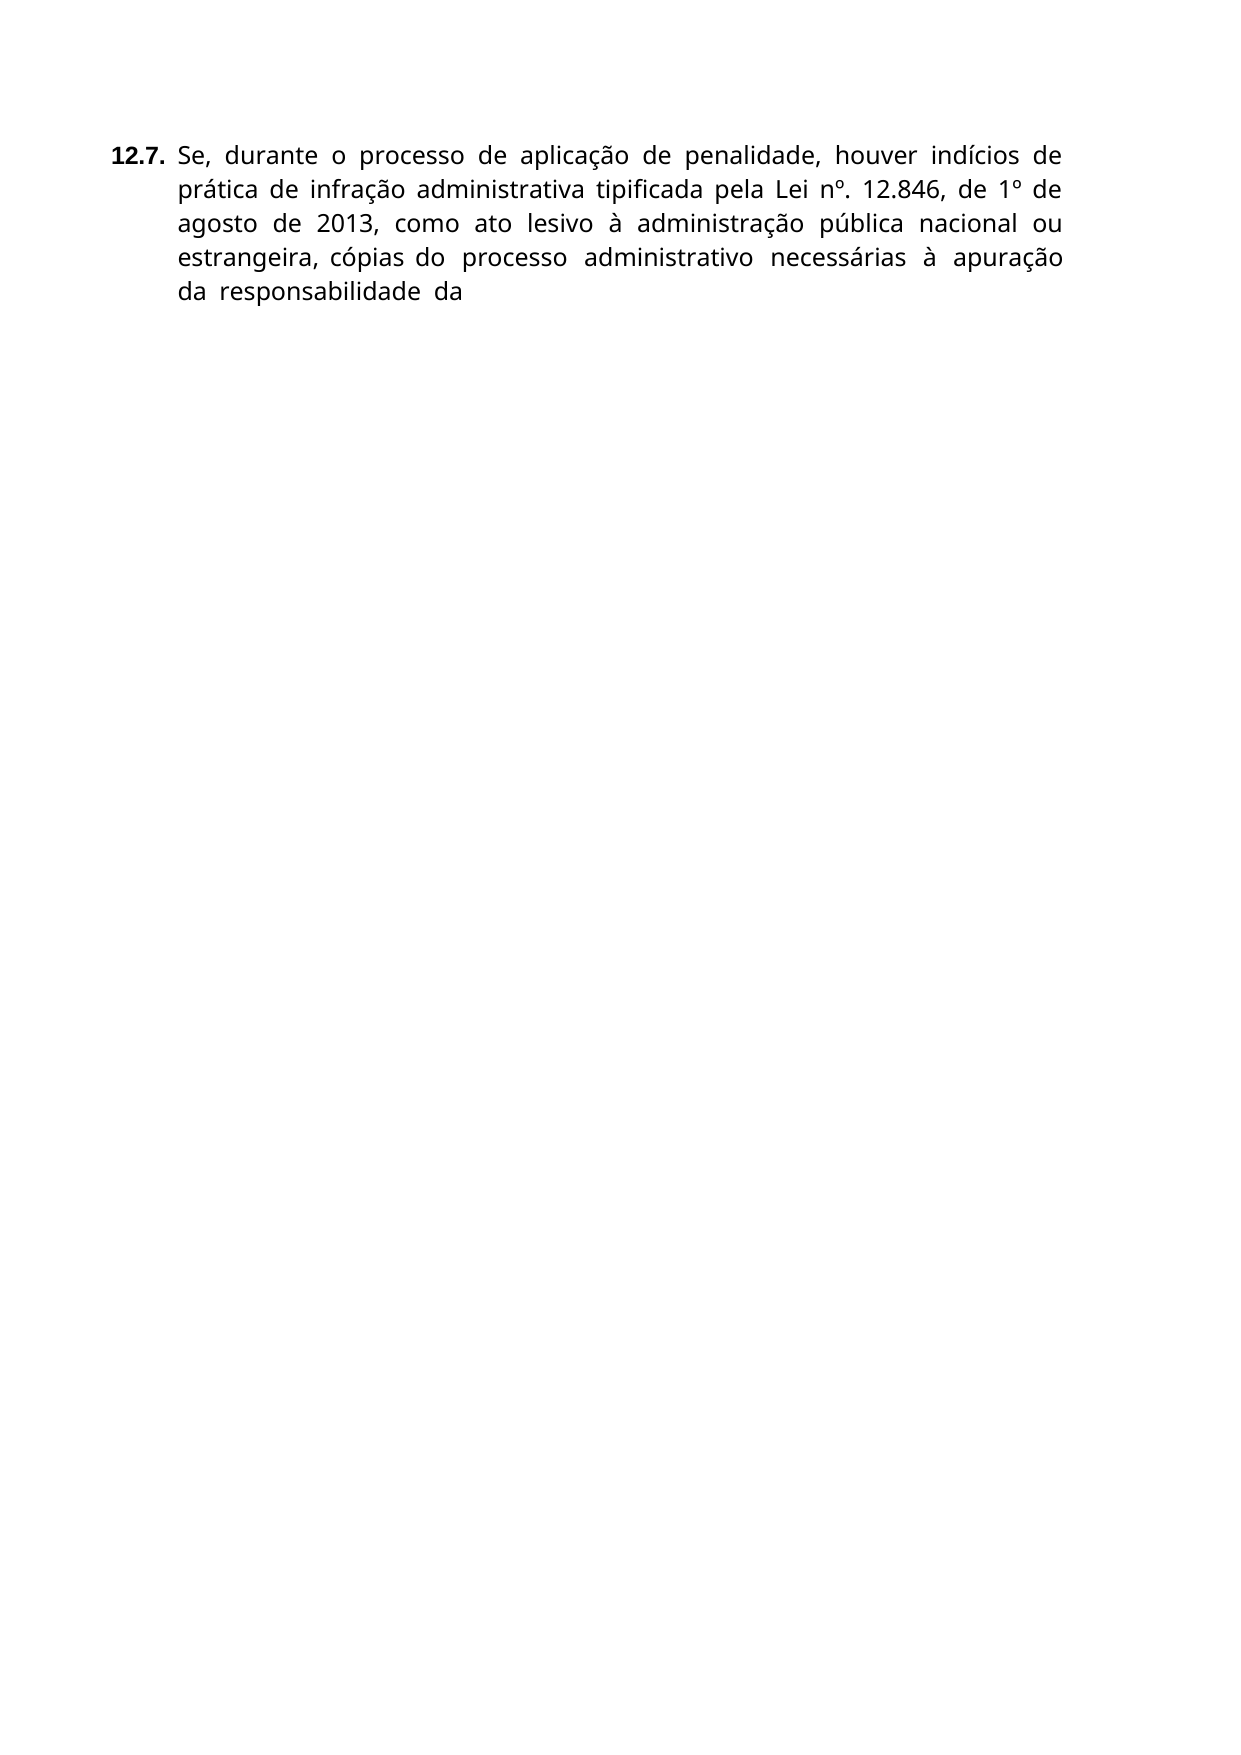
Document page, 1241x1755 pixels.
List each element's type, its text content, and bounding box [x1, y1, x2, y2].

list Se, durante o processo de aplicação de penalidade, houver indícios de prática de infração administrativa tipificada pela Lei nº. 12.846, de 1º de agosto de 2013, como ato lesivo à administração pública nacional ou estrangeira, cópias do processo administrativo necessárias à apuração da responsabilidade da [167, 137, 1063, 308]
